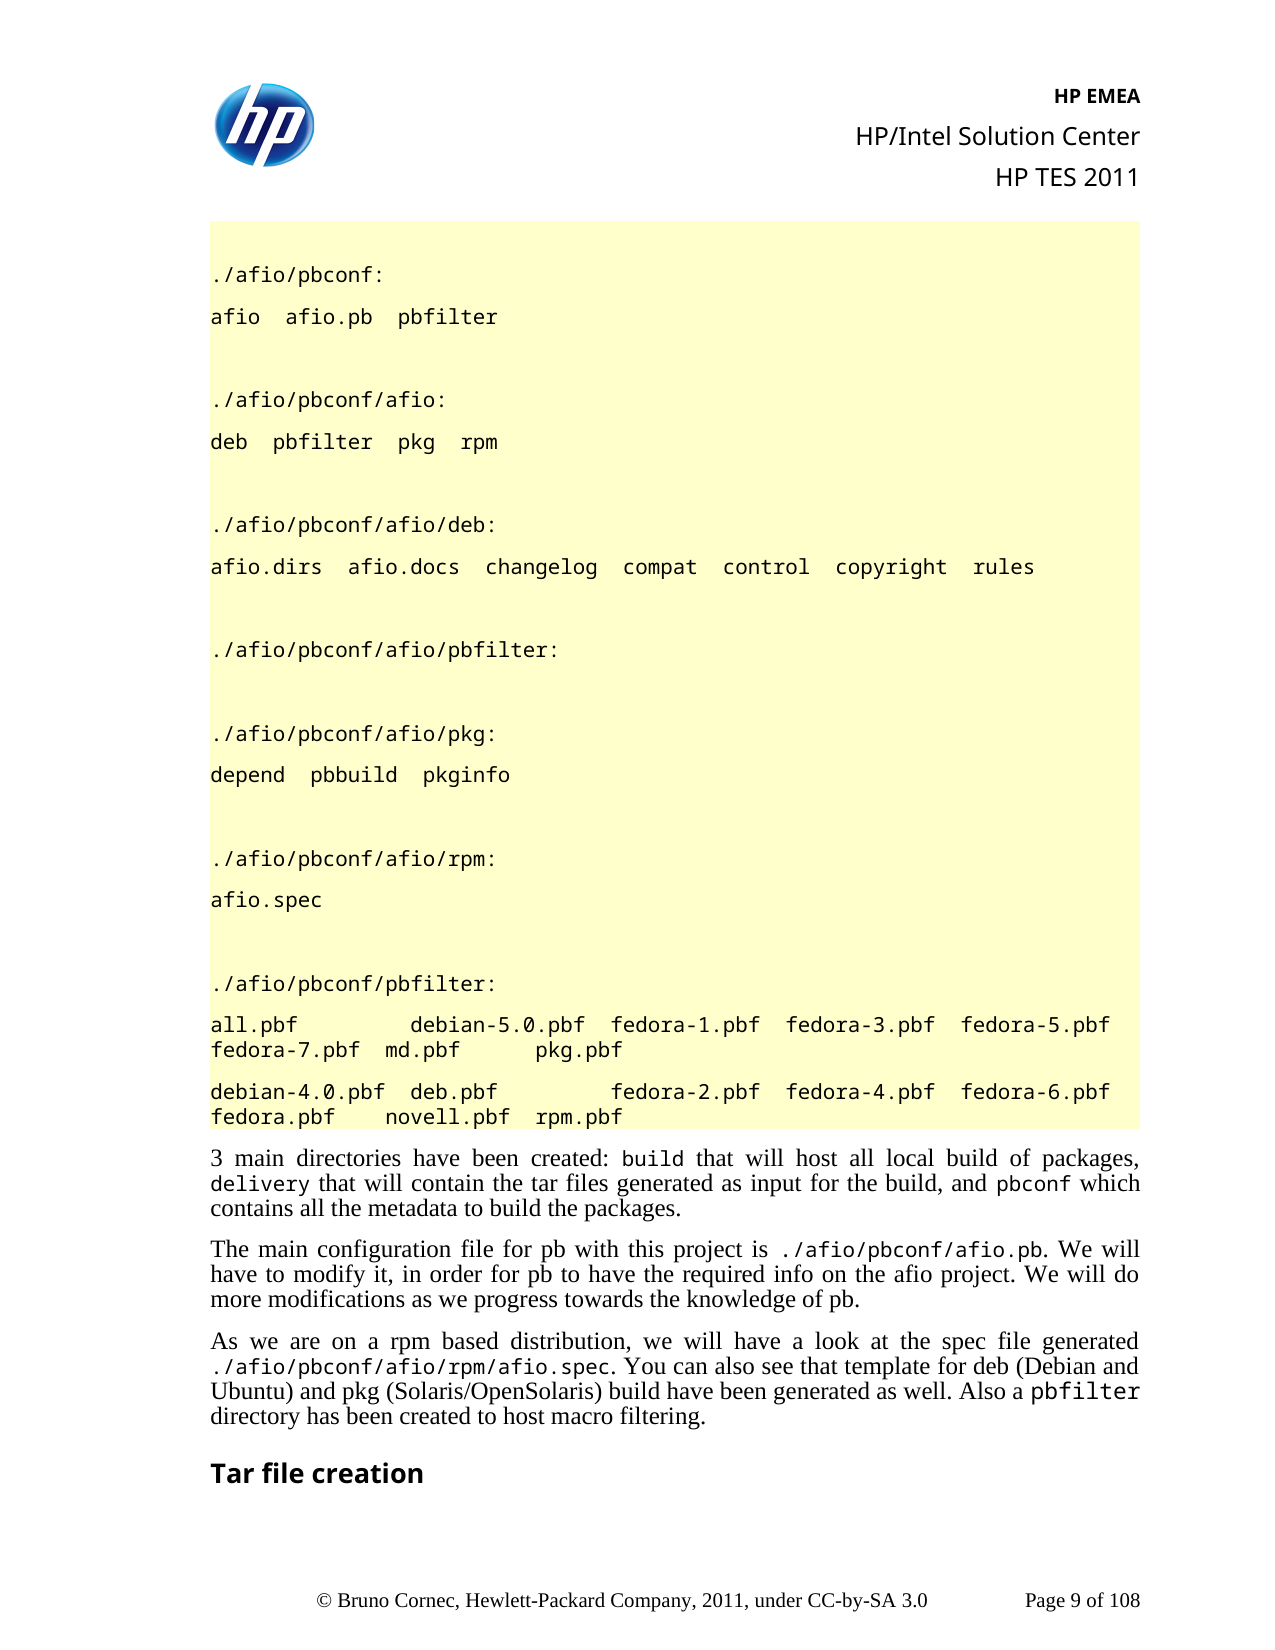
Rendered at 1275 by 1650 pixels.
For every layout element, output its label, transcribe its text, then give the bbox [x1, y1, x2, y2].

text 3 main directories have been created: build that will host all local build of packages, delivery that will contain the tar files generated as input for the build, and pbconf which contains all the metadata to build the packages. [210, 1146, 1140, 1221]
text As we are on a rpm based distribution, we will have a look at the spec file generated ./afio/pbconf/afio/rpm/afio.spec. You can also see that template for deb (Debian and Ubuntu) and pkg (Solaris/OpenSolaris) build have been generated as well. Also a pbfilter directory has been created to host macro filtering. [210, 1329, 1140, 1429]
text The main configuration file for pb with this project is ./afio/pbconf/afio.pb. We will have to modify it, in order for pb to have the required info on the afio project. We will do more modifications as we progress towards the knowledge of pb. [210, 1238, 1140, 1313]
text all.pbf debian-5.0.pbf fedora-1.pbf fedora-3.pbf fedora-5.pbf fedora-7.pbf md.pbf pkg.pbf [210, 1013, 1140, 1063]
picture [214, 83, 315, 167]
text deb pbfilter pkg rpm [210, 429, 1140, 454]
text afio.dirs afio.docs changelog compat control copyright rules [210, 554, 1140, 579]
text ./afio/pbconf/afio/pbfilter: [210, 638, 1140, 663]
text afio.spec [210, 888, 1140, 913]
text ./afio/pbconf/afio: [210, 388, 1140, 413]
text ./afio/pbconf/afio/rpm: [210, 846, 1140, 871]
text afio afio.pb pbfilter [210, 304, 1140, 329]
text debian-4.0.pbf deb.pbf fedora-2.pbf fedora-4.pbf fedora-6.pbf fedora.pbf novell.pbf rpm.pbf [210, 1079, 1140, 1129]
text depend pbbuild pkginfo [210, 763, 1140, 788]
text ./afio/pbconf/afio/deb: [210, 513, 1140, 538]
text ./afio/pbconf: [210, 263, 1140, 288]
text ./afio/pbconf/pbfilter: [210, 971, 1140, 996]
text ./afio/pbconf/afio/pkg: [210, 721, 1140, 746]
text Tar file creation [210, 1454, 1119, 1491]
